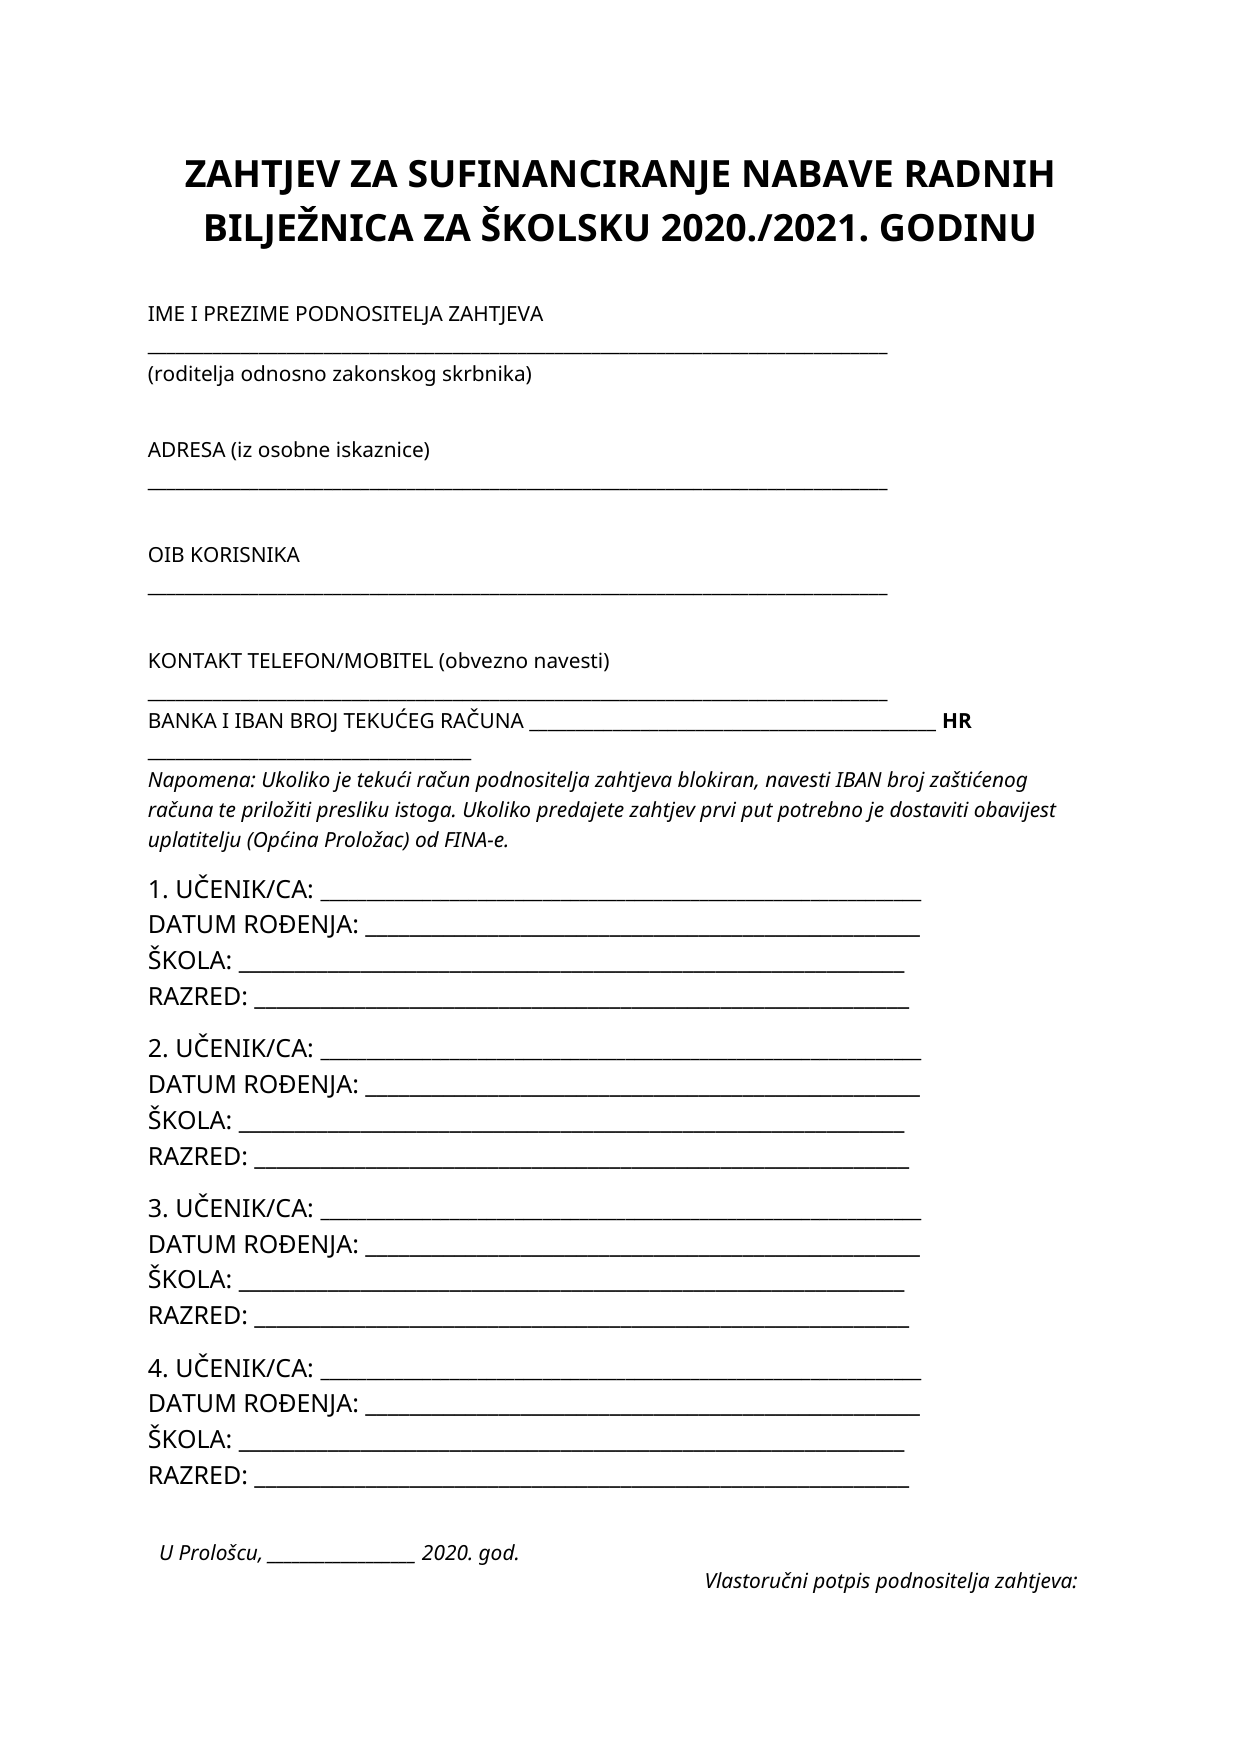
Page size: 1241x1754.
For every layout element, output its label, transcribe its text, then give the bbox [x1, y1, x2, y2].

text OIB KORISNIKA ________________________________________________________________________________ [148, 541, 1093, 628]
text 2. UČENIK/CA: _________________________________________________________________ DATUM ROĐENJA: __________________________________________________ ŠKOLA: ____________________________________________________________ RAZRED: ___________________________________________________________ [148, 1031, 1093, 1172]
text ADRESA (iz osobne iskaznice) ________________________________________________________________________________ [148, 435, 1093, 523]
text 3. UČENIK/CA: _________________________________________________________________ DATUM ROĐENJA: __________________________________________________ ŠKOLA: ____________________________________________________________ RAZRED: ___________________________________________________________ [148, 1191, 1093, 1332]
text 1. UČENIK/CA: _________________________________________________________________ DATUM ROĐENJA: __________________________________________________ ŠKOLA: ____________________________________________________________ RAZRED: ___________________________________________________________ [148, 871, 1093, 1013]
text KONTAKT TELEFON/MOBITEL (obvezno navesti) ________________________________________________________________________________ BANKA I IBAN BROJ TEKUĆEG RAČUNA ____________________________________________ HR ___________________________________ Napomena: Ukoliko je tekući račun podnositelja zahtjeva blokiran, navesti IBAN broj zaštićenog računa te priložiti presliku istoga. Ukoliko predajete zahtjev prvi put potrebno je dostaviti obavijest uplatitelju (Općina Proložac) od FINA-e. [148, 646, 1093, 853]
table_cell Vlastoručni potpis podnositelja zahtjeva: [148, 1566, 1092, 1595]
table_header U Prološcu, __________________ 2020. god. [148, 1510, 1092, 1566]
text ZAHTJEV ZA SUFINANCIRANJE NABAVE RADNIH BILJEŽNICA ZA ŠKOLSKU 2020./2021. GODINU [148, 148, 1093, 282]
text IME I PREZIME PODNOSITELJA ZAHTJEVA ________________________________________________________________________________ (roditelja odnosno zakonskog skrbnika) [148, 299, 1093, 417]
text 4. UČENIK/CA: _________________________________________________________________ DATUM ROĐENJA: __________________________________________________ ŠKOLA: ____________________________________________________________ RAZRED: ___________________________________________________________ [148, 1350, 1093, 1491]
